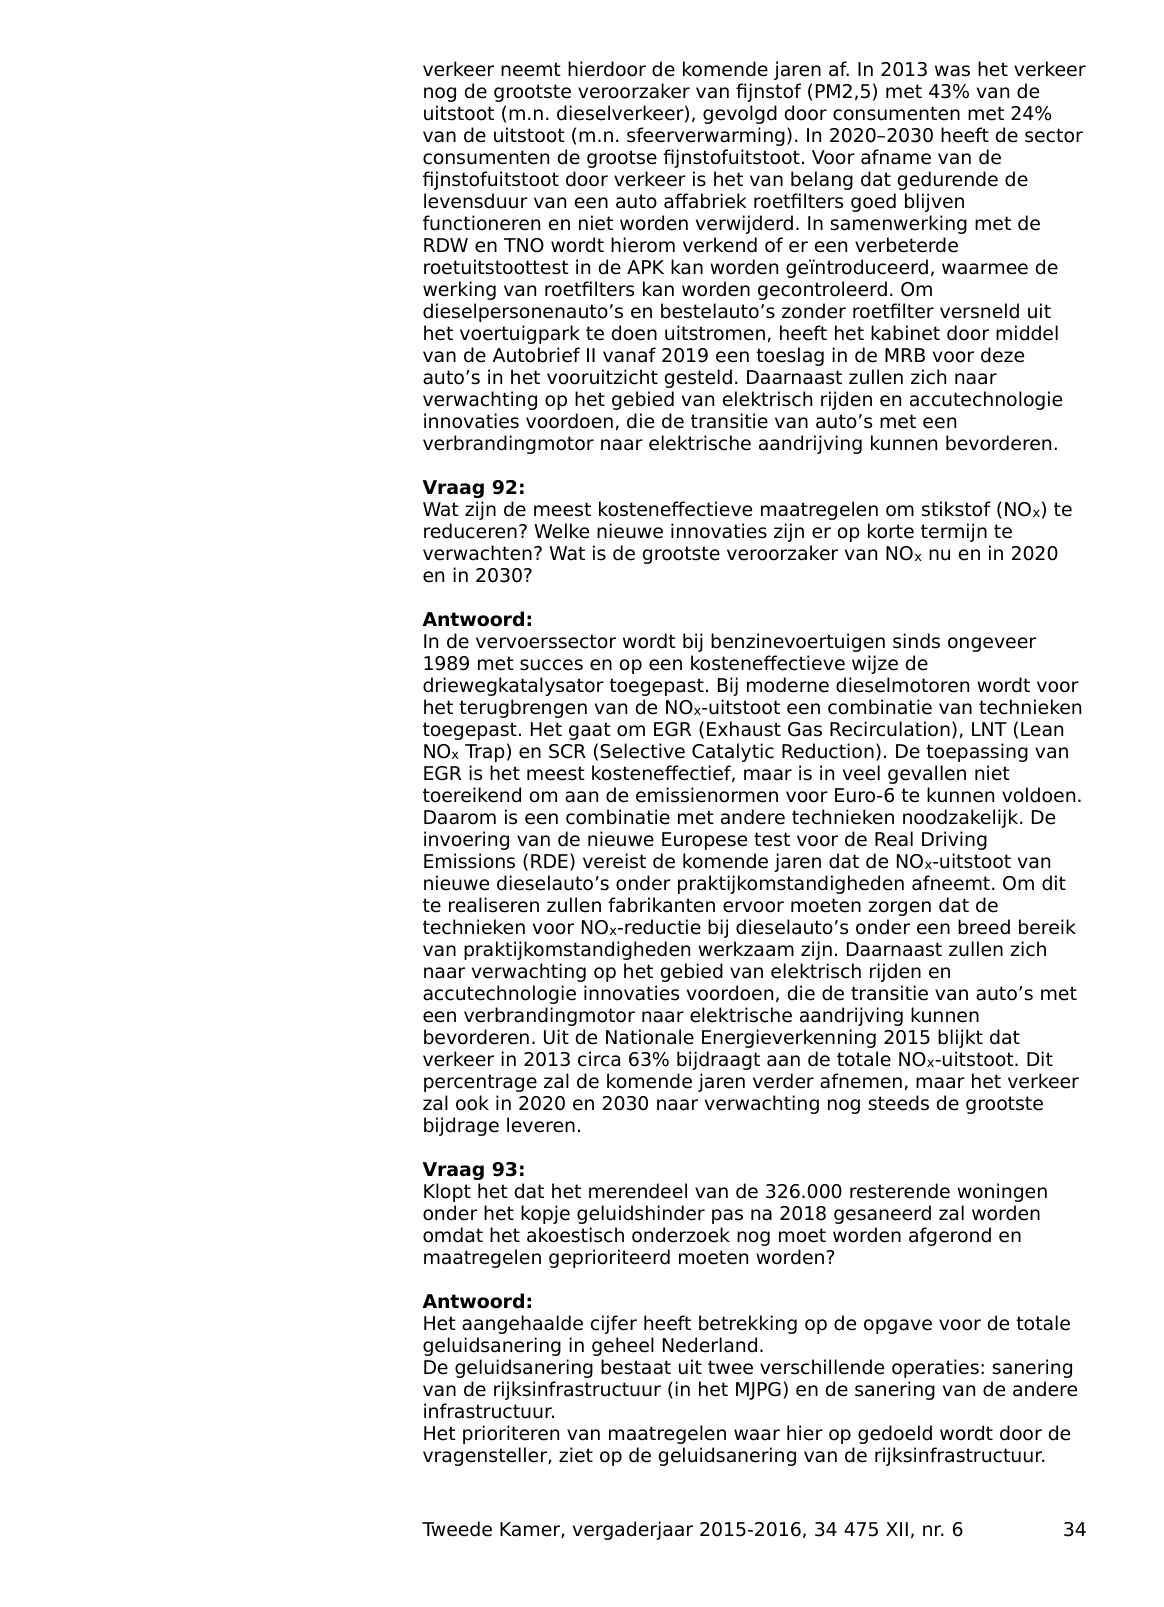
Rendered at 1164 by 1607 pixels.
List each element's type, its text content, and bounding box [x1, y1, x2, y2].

text verkeer neemt hierdoor de komende jaren af. In 2013 was het verkeer nog de grootste veroorzaker van fijnstof (PM2,5) met 43% van de uitstoot (m.n. dieselverkeer), gevolgd door consumenten met 24% van de uitstoot (m.n. sfeerverwarming). In 2020–2030 heeft de sector consumenten de grootse fijnstofuitstoot. Voor afname van de fijnstofuitstoot door verkeer is het van belang dat gedurende de levensduur van een auto affabriek roetfilters goed blijven functioneren en niet worden verwijderd. In samenwerking met de RDW en TNO wordt hierom verkend of er een verbeterde roetuitstoottest in de APK kan worden geïntroduceerd, waarmee de werking van roetfilters kan worden gecontroleerd. Om dieselpersonenauto’s en bestelauto’s zonder roetfilter versneld uit het voertuigpark te doen uitstromen, heeft het kabinet door middel van de Autobrief II vanaf 2019 een toeslag in de MRB voor deze auto’s in het vooruitzicht gesteld. Daarnaast zullen zich naar verwachting op het gebied van elektrisch rijden en accutechnologie innovaties voordoen, die de transitie van auto’s met een verbrandingmotor naar elektrische aandrijving kunnen bevorderen. [422, 59, 1087, 455]
text De geluidsanering bestaat uit twee verschillende operaties: sanering van de rijksinfrastructuur (in het MJPG) en de sanering van de andere infrastructuur. [422, 1357, 1087, 1423]
text Antwoord: [422, 1291, 1087, 1313]
text Wat zijn de meest kosteneffectieve maatregelen om stikstof (NOx) te reduceren? Welke nieuwe innovaties zijn er op korte termijn te verwachten? Wat is de grootste veroorzaker van NOx nu en in 2020 en in 2030? [422, 499, 1087, 587]
text Vraag 93: [422, 1159, 1087, 1181]
text Het aangehaalde cijfer heeft betrekking op de opgave voor de totale geluidsanering in geheel Nederland. [422, 1313, 1087, 1357]
text In de vervoerssector wordt bij benzinevoertuigen sinds ongeveer 1989 met succes en op een kosteneffectieve wijze de driewegkatalysator toegepast. Bij moderne dieselmotoren wordt voor het terugbrengen van de NOx-uitstoot een combinatie van technieken toegepast. Het gaat om EGR (Exhaust Gas Recirculation), LNT (Lean NOx Trap) en SCR (Selective Catalytic Reduction). De toepassing van EGR is het meest kosteneffectief, maar is in veel gevallen niet toereikend om aan de emissienormen voor Euro-6 te kunnen voldoen. Daarom is een combinatie met andere technieken noodzakelijk. De invoering van de nieuwe Europese test voor de Real Driving Emissions (RDE) vereist de komende jaren dat de NOx-uitstoot van nieuwe dieselauto’s onder praktijkomstandigheden afneemt. Om dit te realiseren zullen fabrikanten ervoor moeten zorgen dat de technieken voor NOx-reductie bij dieselauto’s onder een breed bereik van praktijkomstandigheden werkzaam zijn. Daarnaast zullen zich naar verwachting op het gebied van elektrisch rijden en accutechnologie innovaties voordoen, die de transitie van auto’s met een verbrandingmotor naar elektrische aandrijving kunnen bevorderen. Uit de Nationale Energieverkenning 2015 blijkt dat verkeer in 2013 circa 63% bijdraagt aan de totale NOx-uitstoot. Dit percentrage zal de komende jaren verder afnemen, maar het verkeer zal ook in 2020 en 2030 naar verwachting nog steeds de grootste bijdrage leveren. [422, 631, 1087, 1136]
text Het prioriteren van maatregelen waar hier op gedoeld wordt door de vragensteller, ziet op de geluidsanering van de rijksinfrastructuur. [422, 1423, 1087, 1467]
text Klopt het dat het merendeel van de 326.000 resterende woningen onder het kopje geluidshinder pas na 2018 gesaneerd zal worden omdat het akoestisch onderzoek nog moet worden afgerond en maatregelen geprioriteerd moeten worden? [422, 1181, 1087, 1268]
text Antwoord: [422, 609, 1087, 631]
text Vraag 92: [422, 477, 1087, 499]
